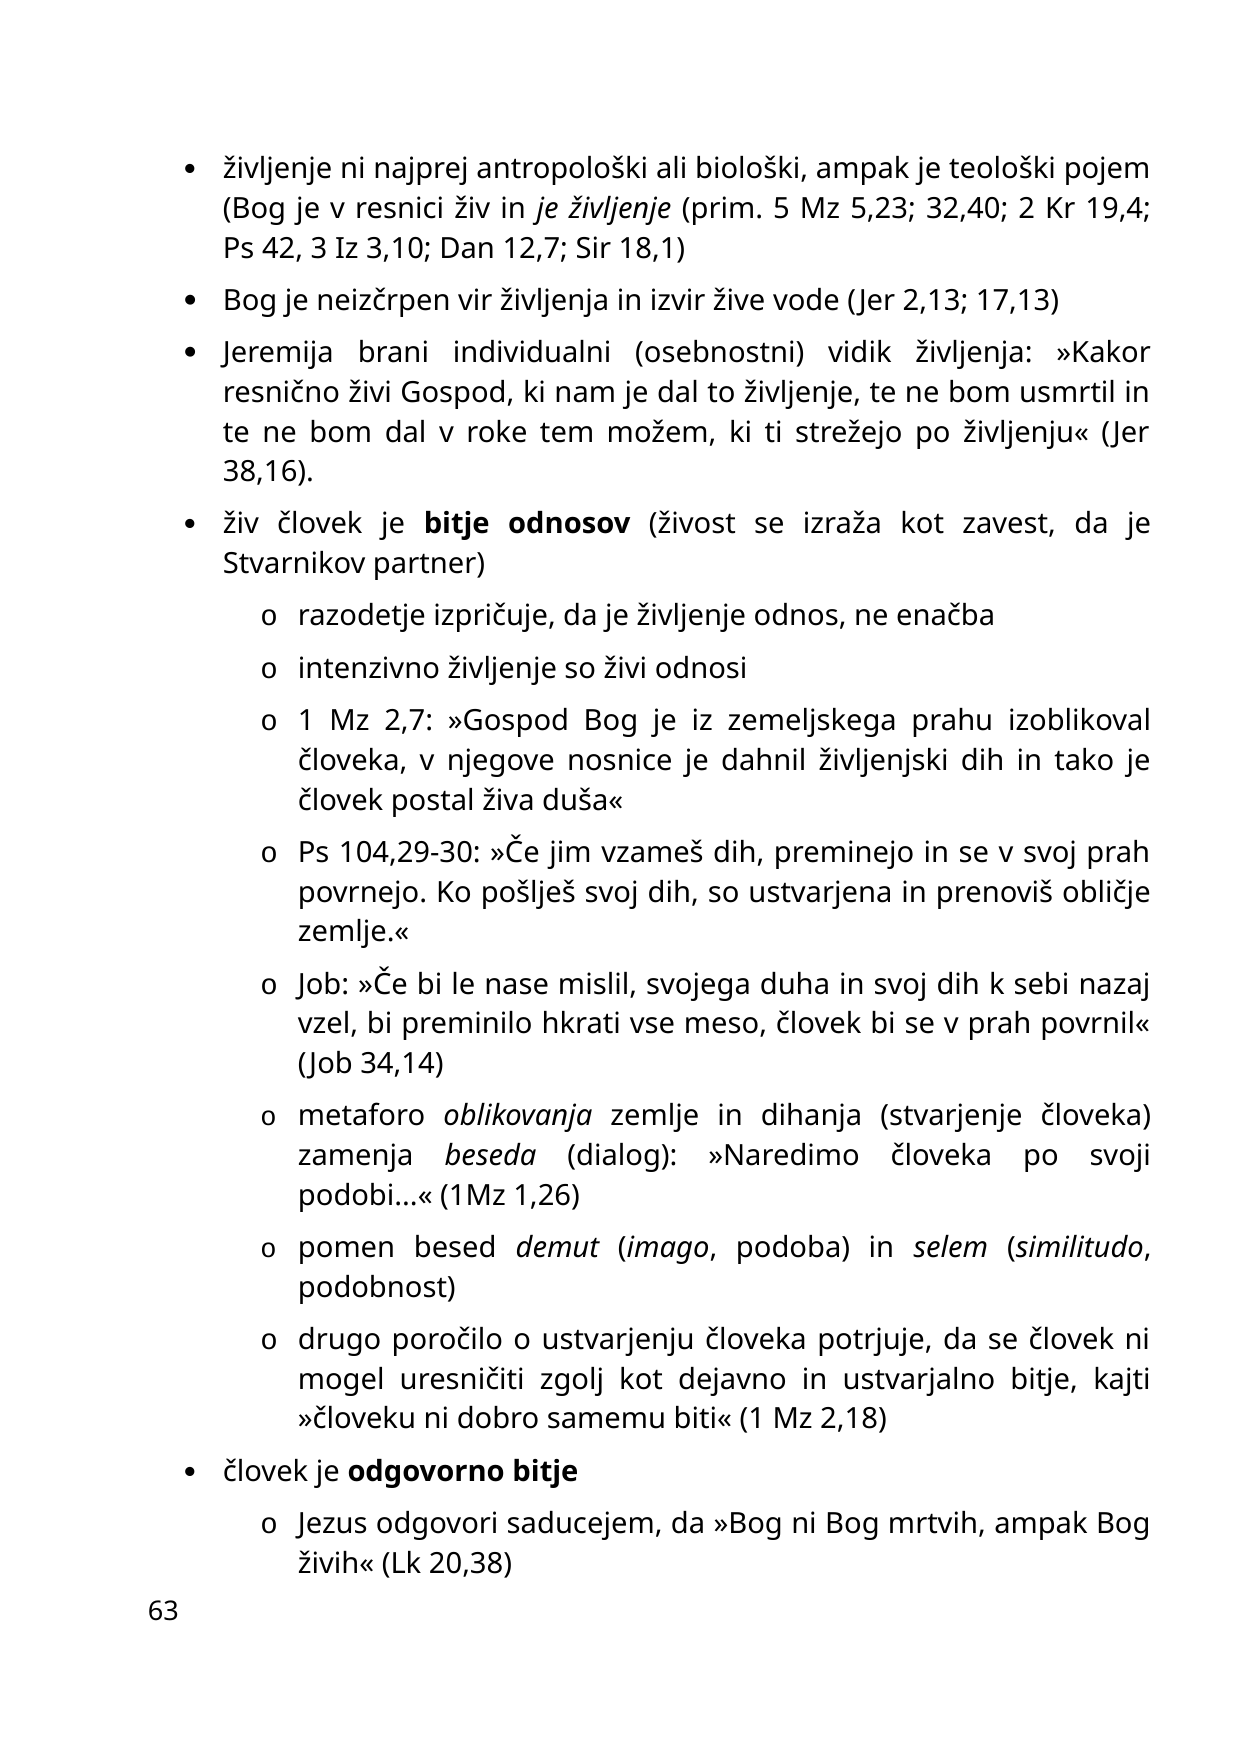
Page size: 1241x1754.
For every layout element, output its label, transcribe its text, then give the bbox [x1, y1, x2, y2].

list Jezus odgovori saducejem, da »Bog ni Bog mrtvih, ampak Bog živih« (Lk 20,38) [260, 1502, 1152, 1582]
list 1 Mz 2,7: »Gospod Bog je iz zemeljskega prahu izoblikoval človeka, v njegove nosnice je dahnil življenjski dih in tako je človek postal živa duša« [260, 699, 1152, 819]
list metaforo oblikovanja zemlje in dihanja (stvarjenje človeka) zamenja beseda (dialog): »Naredimo človeka po svoji podobi...« (1Mz 1,26) [260, 1095, 1152, 1214]
list drugo poročilo o ustvarjenju človeka potrjuje, da se človek ni mogel uresničiti zgolj kot dejavno in ustvarjalno bitje, kajti »človeku ni dobro samemu biti« (1 Mz 2,18) [260, 1318, 1152, 1437]
list pomen besed demut (imago, podoba) in selem (similitudo, podobnost) [260, 1226, 1152, 1306]
list razodetje izpričuje, da je življenje odnos, ne enačba [260, 594, 1152, 634]
list Bog je neizčrpen vir življenja in izvir žive vode (Jer 2,13; 17,13) [185, 279, 1152, 319]
list Ps 104,29-30: »Če jim vzameš dih, preminejo in se v svoj prah povrnejo. Ko pošlješ svoj dih, so ustvarjena in prenoviš obličje zemlje.« [260, 831, 1152, 950]
list Job: »Če bi le nase mislil, svojega duha in svoj dih k sebi nazaj vzel, bi preminilo hkrati vse meso, človek bi se v prah povrnil« (Job 34,14) [260, 963, 1152, 1082]
list intenzivno življenje so živi odnosi [260, 647, 1152, 687]
list živ človek je bitje odnosov (živost se izraža kot zavest, da je Stvarnikov partner) [185, 503, 1152, 582]
list življenje ni najprej antropološki ali biološki, ampak je teološki pojem (Bog je v resnici živ in je življenje (prim. 5 Mz 5,23; 32,40; 2 Kr 19,4; Ps 42, 3 Iz 3,10; Dan 12,7; Sir 18,1) [185, 148, 1152, 267]
list Jeremija brani individualni (osebnostni) vidik življenja: »Kakor resnično živi Gospod, ki nam je dal to življenje, te ne bom usmrtil in te ne bom dal v roke tem možem, ki ti strežejo po življenju« (Jer 38,16). [185, 331, 1152, 490]
list človek je odgovorno bitje [185, 1450, 1152, 1489]
